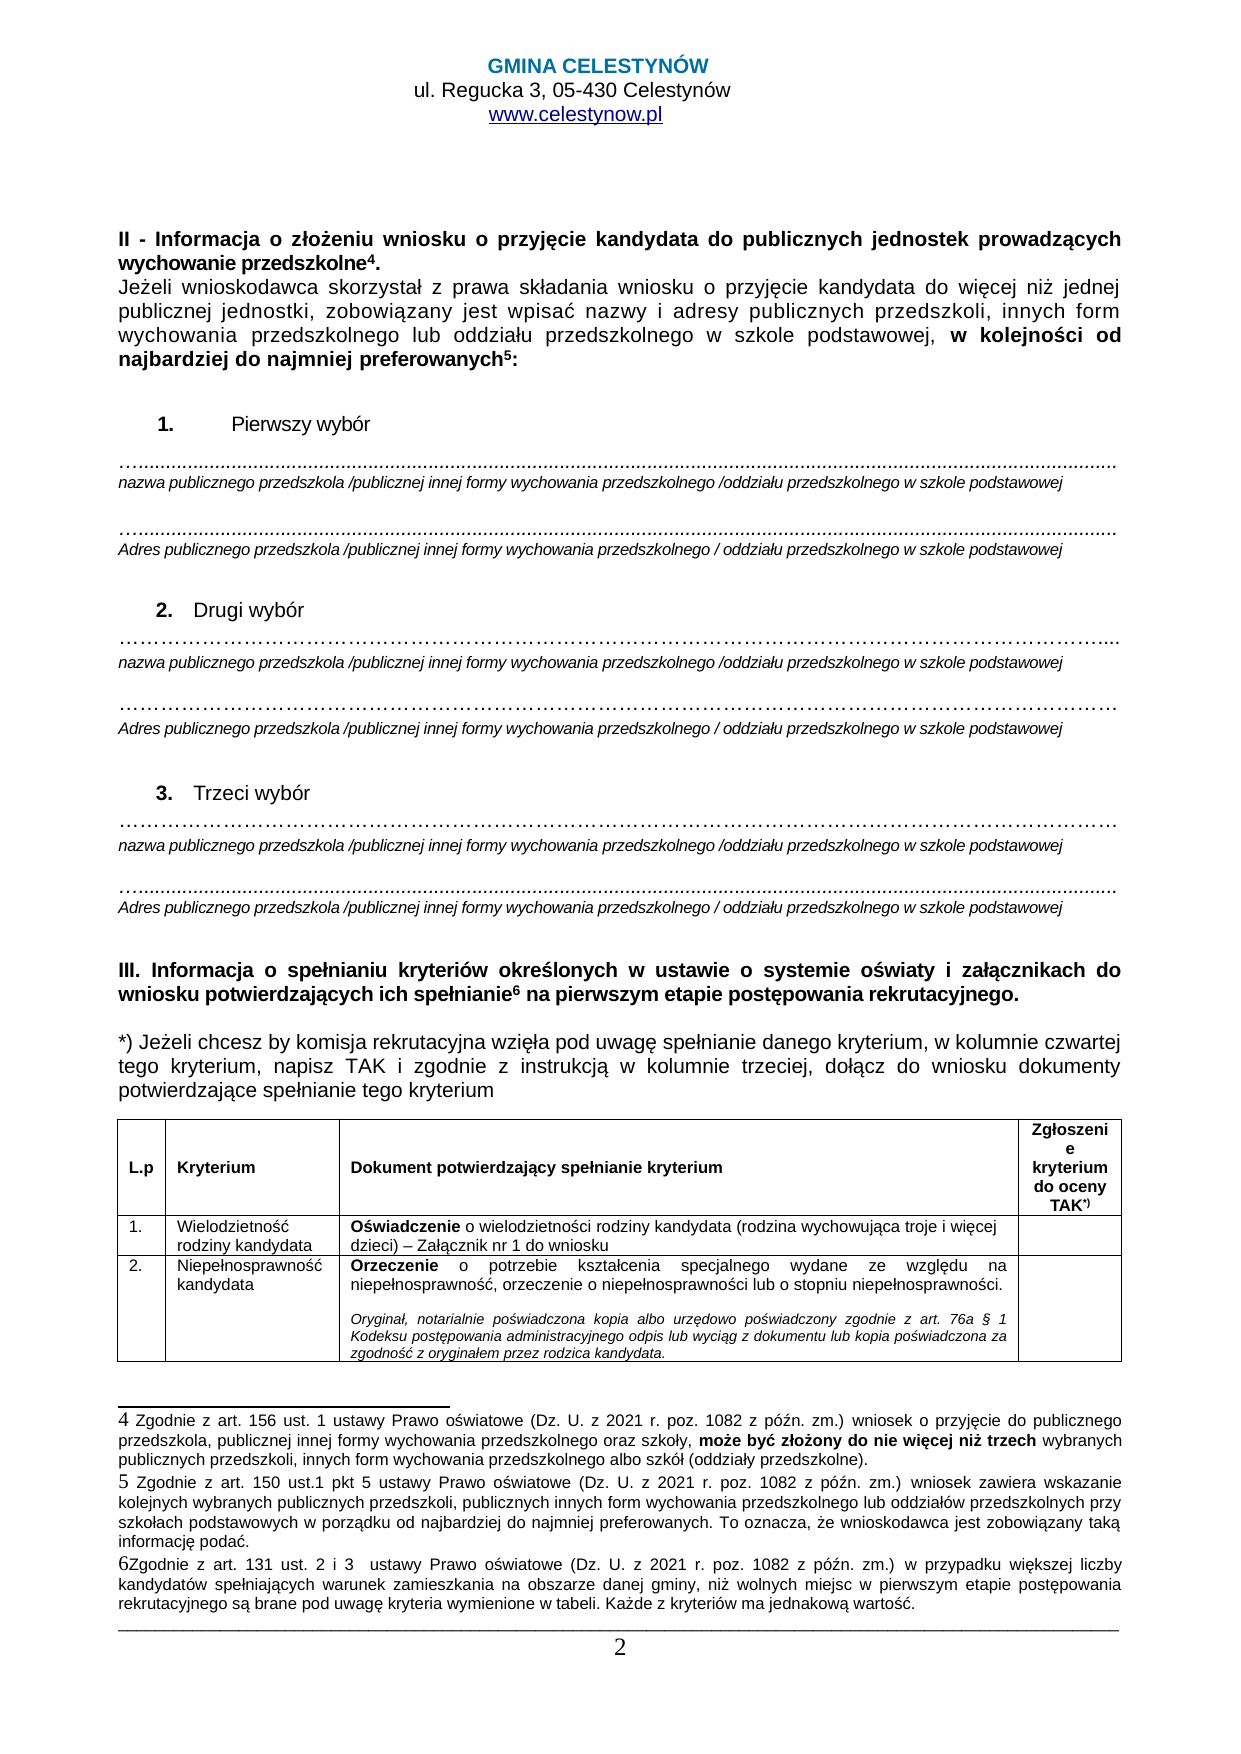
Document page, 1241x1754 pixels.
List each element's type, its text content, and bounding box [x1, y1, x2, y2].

table_cell Oświadczenie o wielodzietności rodziny kandydata (rodzina wychowująca troje i więcej dzieci) – Załącznik nr 1 do wniosku [340, 1216, 1018, 1255]
table_cell Wielodzietność rodziny kandydata [166, 1216, 339, 1255]
text Adres publicznego przedszkola /publicznej innej formy wychowania przedszkolnego / oddziału przedszkolnego w szkole podstawowej [118, 718, 1122, 738]
text ____________________________________________________________________________________________________________ [118, 1613, 1122, 1632]
text Adres publicznego przedszkola /publicznej innej formy wychowania przedszkolnego / oddziału przedszkolnego w szkole podstawowej [118, 898, 1122, 917]
table_cell [1019, 1216, 1121, 1255]
text …................................................................................................................................................................................... [118, 874, 1122, 898]
text Jeżeli wnioskodawca skorzystał z prawa składania wniosku o przyjęcie kandydata do więcej niż jednej publicznej jednostki, zobowiązany jest wpisać nazwy i adresy publicznych przedszkoli, innych form wychowania przedszkolnego lub oddziału przedszkolnego w szkole podstawowej, w kolejności od najbardziej do najmniej preferowanych: [118, 275, 1122, 371]
text III. Informacja o spełnianiu kryteriów określonych w ustawie o systemie oświaty i załącznikach do wniosku potwierdzających ich spełnianie na pierwszym etapie postępowania rekrutacyjnego. [118, 958, 1122, 1006]
text Zgodnie z art. 131 ust. 2 i 3 ustawy Prawo oświatowe (Dz. U. z 2021 r. poz. 1082 z późn. zm.) w przypadku większej liczby kandydatów spełniających warunek zamieszkania na obszarze danej gminy, niż wolnych miejsc w pierwszym etapie postępowania rekrutacyjnego są brane pod uwagę kryteria wymienione w tabeli. Każde z kryteriów ma jednakową wartość. [118, 1551, 1122, 1613]
text ……………………………………………………………………………………………………………………………… [118, 691, 1122, 715]
text …................................................................................................................................................................................... [118, 516, 1122, 540]
list Drugi wybór [156, 598, 1122, 622]
text *) Jeżeli chcesz by komisja rekrutacyjna wzięła pod uwagę spełnianie danego kryterium, w kolumnie czwartej tego kryterium, napisz TAK i zgodnie z instrukcją w kolumnie trzeciej, dołącz do wniosku dokumenty potwierdzające spełnianie tego kryterium [118, 1030, 1122, 1102]
list Trzeci wybór [156, 781, 1122, 805]
table_cell 2. [118, 1256, 165, 1361]
text Zgodnie z art. 150 ust.1 pkt 5 ustawy Prawo oświatowe (Dz. U. z 2021 r. poz. 1082 z późn. zm.) wniosek zawiera wskazanie kolejnych wybranych publicznych przedszkoli, publicznych innych form wychowania przedszkolnego lub oddziałów przedszkolnych przy szkołach podstawowych w porządku od najbardziej do najmniej preferowanych. To oznacza, że wnioskodawca jest zobowiązany taką informację podać. [118, 1469, 1122, 1551]
table_header Zgłoszenie kryterium do oceny TAK*) [1019, 1120, 1121, 1215]
text II - Informacja o złożeniu wniosku o przyjęcie kandydata do publicznych jednostek prowadzących wychowanie przedszkolne. [118, 227, 1122, 275]
table_header Dokument potwierdzający spełnianie kryterium [340, 1120, 1018, 1215]
text Zgodnie z art. 156 ust. 1 ustawy Prawo oświatowe (Dz. U. z 2021 r. poz. 1082 z późn. zm.) wniosek o przyjęcie do publicznego przedszkola, publicznej innej formy wychowania przedszkolnego oraz szkoły, może być złożony do nie więcej niż trzech wybranych publicznych przedszkoli, innych form wychowania przedszkolnego albo szkół (oddziały przedszkolne). [118, 1407, 1122, 1469]
text ……………………………………………………………………………………………………………………………… [118, 808, 1122, 832]
list Pierwszy wybór [157, 412, 1122, 436]
table_header Kryterium [166, 1120, 339, 1215]
text Adres publicznego przedszkola /publicznej innej formy wychowania przedszkolnego / oddziału przedszkolnego w szkole podstawowej [118, 540, 1122, 559]
text …………………………………………………………………………………………………………………………….... [118, 625, 1122, 649]
table_cell Orzeczenie o potrzebie kształcenia specjalnego wydane ze względu na niepełnosprawność, orzeczenie o niepełnosprawności lub o stopniu niepełnosprawności. Oryginał, notarialnie poświadczona kopia albo urzędowo poświadczony zgodnie z art. 76a § 1 Kodeksu postępowania administracyjnego odpis lub wyciąg z dokumentu lub kopia poświadczona za zgodność z oryginałem przez rodzica kandydata. [340, 1256, 1018, 1361]
text nazwa publicznego przedszkola /publicznej innej formy wychowania przedszkolnego /oddziału przedszkolnego w szkole podstawowej [118, 653, 1122, 672]
table_cell Niepełnosprawność kandydata [166, 1256, 339, 1361]
text nazwa publicznego przedszkola /publicznej innej formy wychowania przedszkolnego /oddziału przedszkolnego w szkole podstawowej [118, 836, 1122, 855]
table_cell 1. [118, 1216, 165, 1255]
text …................................................................................................................................................................................... [118, 449, 1122, 473]
table_cell [1019, 1256, 1121, 1361]
text nazwa publicznego przedszkola /publicznej innej formy wychowania przedszkolnego /oddziału przedszkolnego w szkole podstawowej [118, 473, 1122, 492]
table_header L.p [118, 1120, 165, 1215]
